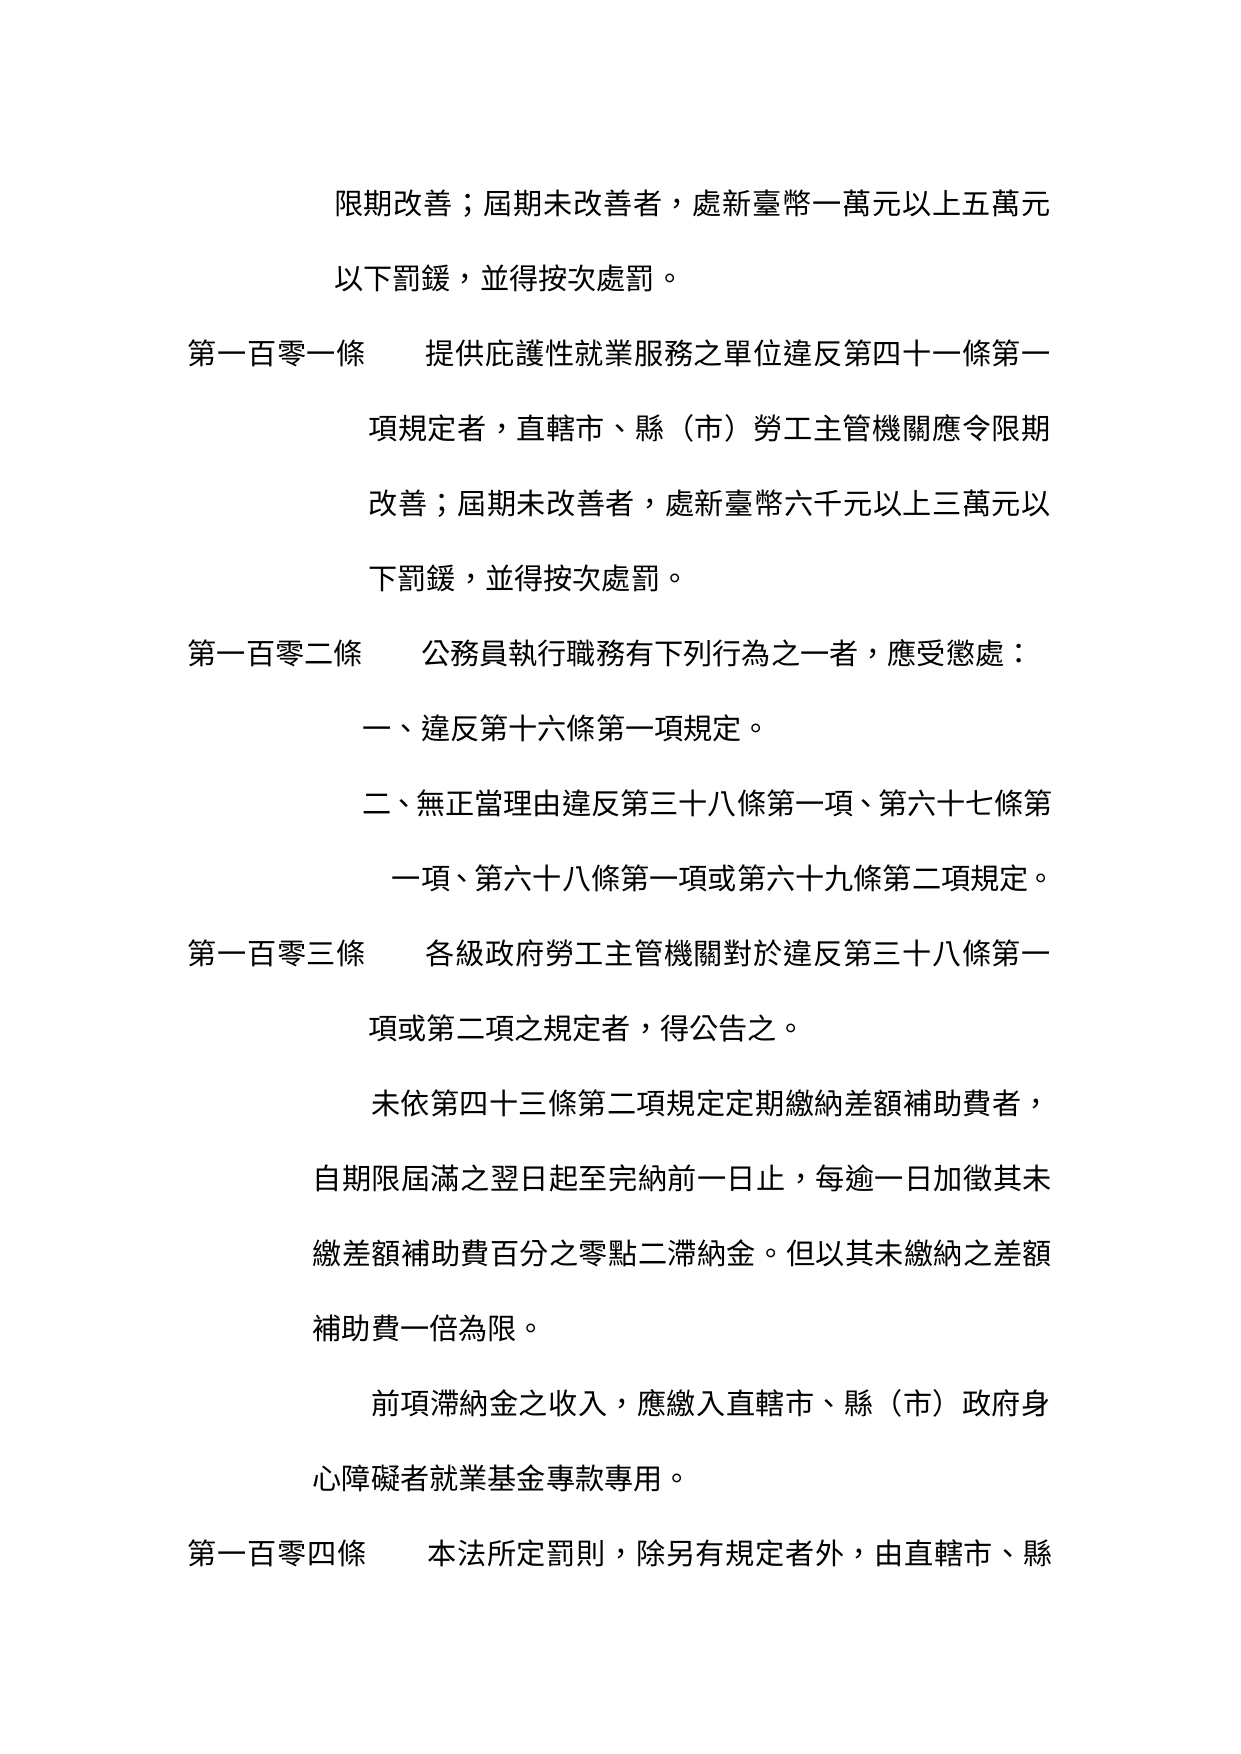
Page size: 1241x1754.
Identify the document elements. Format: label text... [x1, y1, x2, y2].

text 第一百零三條 各級政府勞工主管機關對於違反第三十八條第一項或第二項之規定者，得公告之。 [187, 914, 1053, 1064]
text 前項滯納金之收入，應繳入直轄市、縣（市）政府身心障礙者就業基金專款專用。 [312, 1364, 1053, 1514]
text 第一百零四條 本法所定罰則，除另有規定者外，由直轄市、縣 [187, 1514, 1053, 1589]
text 二、無正當理由違反第三十八條第一項、第六十七條第一項、第六十八條第一項或第六十九條第二項規定。 [362, 764, 1053, 914]
text 第一百零一條 提供庇護性就業服務之單位違反第四十一條第一項規定者，直轄市、縣（市）勞工主管機關應令限期改善；屆期未改善者，處新臺幣六千元以上三萬元以下罰鍰，並得按次處罰。 [187, 314, 1053, 614]
text 限期改善；屆期未改善者，處新臺幣一萬元以上五萬元以下罰鍰，並得按次處罰。 [187, 164, 1053, 314]
text 未依第四十三條第二項規定定期繳納差額補助費者，自期限屆滿之翌日起至完納前一日止，每逾一日加徵其未繳差額補助費百分之零點二滯納金。但以其未繳納之差額補助費一倍為限。 [312, 1064, 1053, 1364]
text 第一百零二條 公務員執行職務有下列行為之一者，應受懲處： [187, 614, 1053, 689]
text 一、違反第十六條第一項規定。 [362, 689, 1053, 764]
